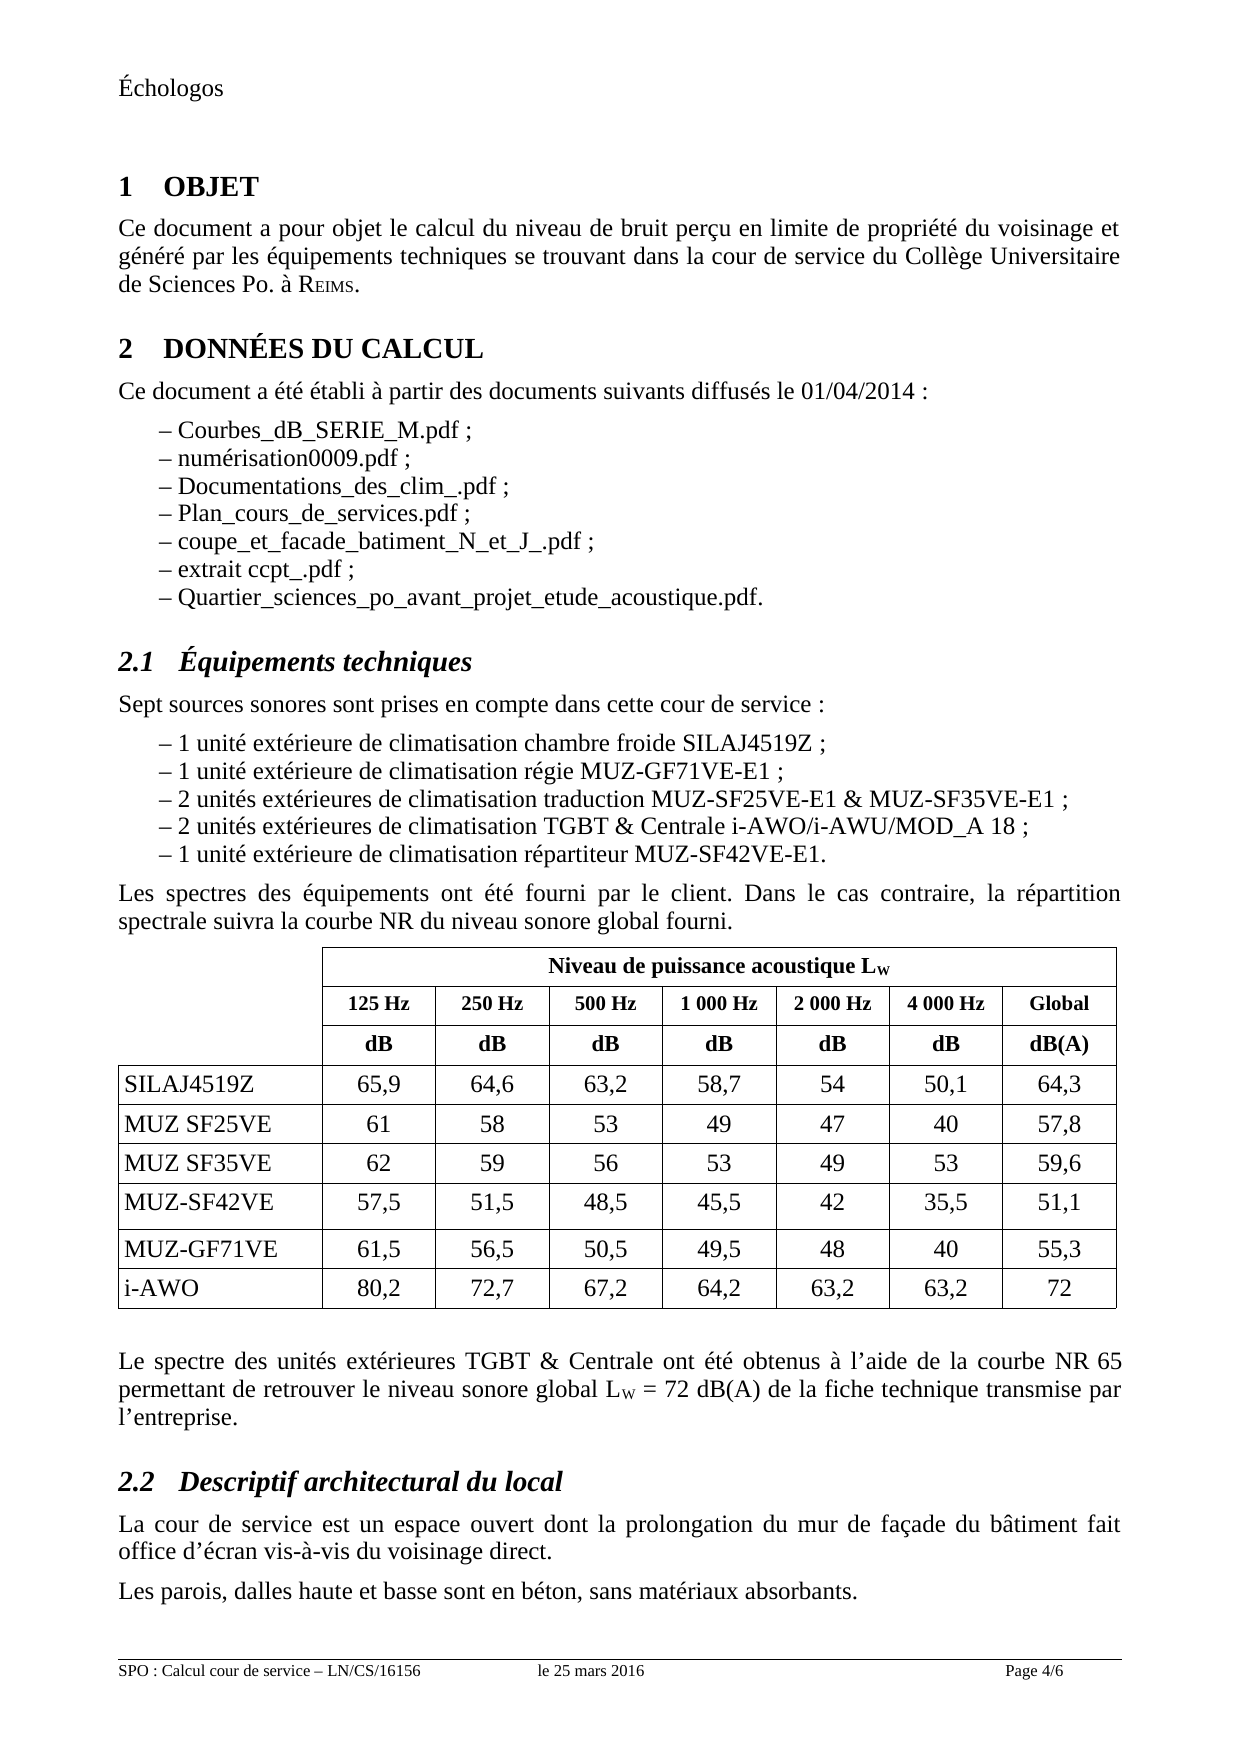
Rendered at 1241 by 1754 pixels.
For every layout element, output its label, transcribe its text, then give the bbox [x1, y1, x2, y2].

subtitle Équipements techniques [118, 646, 1122, 678]
table_cell 80,2 [323, 1269, 435, 1308]
text – extrait ccpt_.pdf ; [159, 555, 1122, 583]
table_cell [118, 1025, 322, 1064]
table_cell 63,2 [550, 1066, 662, 1104]
table_cell 59,6 [1003, 1144, 1116, 1182]
subtitle Données du calcul [118, 333, 1122, 365]
table_cell 45,5 [663, 1184, 776, 1229]
text Les parois, dalles haute et basse sont en béton, sans matériaux absorbants. [118, 1577, 1122, 1605]
text – 1 unité extérieure de climatisation répartiteur MUZ-SF42VE-E1. [159, 840, 1122, 868]
table_cell 61,5 [323, 1230, 435, 1268]
table_cell MUZ SF25VE [119, 1105, 322, 1143]
table_cell [118, 986, 322, 1025]
table_cell 58 [436, 1105, 549, 1143]
table_cell MUZ-SF42VE [119, 1184, 322, 1229]
table_cell 4 000 Hz [890, 987, 1002, 1025]
text – Courbes_dB_SERIE_M.pdf ; [159, 416, 1122, 444]
table_cell dB [777, 1026, 889, 1064]
text – Documentations_des_clim_.pdf ; [159, 472, 1122, 499]
table_cell 57,5 [323, 1184, 435, 1229]
table_cell 53 [550, 1105, 662, 1143]
table_cell 42 [777, 1184, 889, 1229]
text – 1 unité extérieure de climatisation régie MUZ-GF71VE-E1 ; [159, 757, 1122, 785]
table_cell MUZ SF35VE [119, 1144, 322, 1182]
text – 1 unité extérieure de climatisation chambre froide SILAJ4519Z ; [159, 729, 1122, 757]
table_cell 49 [777, 1144, 889, 1182]
text – 2 unités extérieures de climatisation traduction MUZ-SF25VE-E1 & MUZ-SF35VE-E1 ; [159, 785, 1122, 812]
text – numérisation0009.pdf ; [159, 444, 1122, 472]
table_cell 72 [1003, 1269, 1116, 1308]
table_cell 48,5 [550, 1184, 662, 1229]
text Ce document a pour objet le calcul du niveau de bruit perçu en limite de propriété du voisinage et généré par les équipements techniques se trouvant dans la cour de service du Collège Universitaire de Sciences Po. à Reims. [118, 214, 1122, 297]
table_cell i-AWO [119, 1269, 322, 1308]
table_cell dB [663, 1026, 776, 1064]
table_cell 250 Hz [436, 987, 549, 1025]
table_cell dB [436, 1026, 549, 1064]
table_cell 49,5 [663, 1230, 776, 1268]
table_header Niveau de puissance acoustique LW [323, 948, 1116, 986]
table_cell 63,2 [777, 1269, 889, 1308]
table_cell 40 [890, 1105, 1002, 1143]
table_cell 48 [777, 1230, 889, 1268]
text – Quartier_sciences_po_avant_projet_etude_acoustique.pdf. [159, 583, 1122, 610]
text – Plan_cours_de_services.pdf ; [159, 499, 1122, 527]
table_cell 500 Hz [550, 987, 662, 1025]
table_cell dB [323, 1026, 435, 1064]
table_cell 1 000 Hz [663, 987, 776, 1025]
table_cell 61 [323, 1105, 435, 1143]
table_cell 58,7 [663, 1066, 776, 1104]
table_cell 53 [663, 1144, 776, 1182]
text Le spectre des unités extérieures TGBT & Centrale ont été obtenus à l’aide de la courbe NR 65 permettant de retrouver le niveau sonore global LW = 72 dB(A) de la fiche technique transmise par l’entreprise. [118, 1347, 1122, 1430]
table_cell 125 Hz [323, 987, 435, 1025]
table_cell 63,2 [890, 1269, 1002, 1308]
table_cell MUZ-GF71VE [119, 1230, 322, 1268]
table_cell Global [1003, 987, 1116, 1025]
table_cell 65,9 [323, 1066, 435, 1104]
table_cell 49 [663, 1105, 776, 1143]
table_header [118, 947, 322, 986]
text Sept sources sonores sont prises en compte dans cette cour de service : [118, 690, 1122, 717]
table_cell dB(A) [1003, 1026, 1116, 1064]
table_cell 50,1 [890, 1066, 1002, 1104]
table_cell 47 [777, 1105, 889, 1143]
table_cell 67,2 [550, 1269, 662, 1308]
table_cell 72,7 [436, 1269, 549, 1308]
table_cell 51,1 [1003, 1184, 1116, 1229]
table_cell 54 [777, 1066, 889, 1104]
table_cell 57,8 [1003, 1105, 1116, 1143]
text Les spectres des équipements ont été fourni par le client. Dans le cas contraire, la répartition spectrale suivra la courbe NR du niveau sonore global fourni. [118, 879, 1122, 935]
table_cell 35,5 [890, 1184, 1002, 1229]
text – 2 unités extérieures de climatisation TGBT & Centrale i-AWO/i-AWU/MOD_A 18 ; [159, 812, 1122, 840]
table_cell SILAJ4519Z [119, 1066, 322, 1104]
table_cell 51,5 [436, 1184, 549, 1229]
table_cell 64,2 [663, 1269, 776, 1308]
table_cell dB [890, 1026, 1002, 1064]
table_cell 56 [550, 1144, 662, 1182]
subtitle Descriptif architectural du local [118, 1466, 1122, 1498]
table_cell 50,5 [550, 1230, 662, 1268]
text – coupe_et_facade_batiment_N_et_J_.pdf ; [159, 527, 1122, 555]
subtitle Objet [118, 170, 1122, 202]
table_cell 64,3 [1003, 1066, 1116, 1104]
table_cell 55,3 [1003, 1230, 1116, 1268]
table_cell 53 [890, 1144, 1002, 1182]
table_cell 59 [436, 1144, 549, 1182]
table_cell 40 [890, 1230, 1002, 1268]
table_cell 62 [323, 1144, 435, 1182]
table_cell 56,5 [436, 1230, 549, 1268]
text La cour de service est un espace ouvert dont la prolongation du mur de façade du bâtiment fait office d’écran vis-à-vis du voisinage direct. [118, 1510, 1122, 1565]
text Ce document a été établi à partir des documents suivants diffusés le 01/04/2014 : [118, 377, 1122, 404]
table_cell 2 000 Hz [777, 987, 889, 1025]
table_cell 64,6 [436, 1066, 549, 1104]
table_cell dB [550, 1026, 662, 1064]
